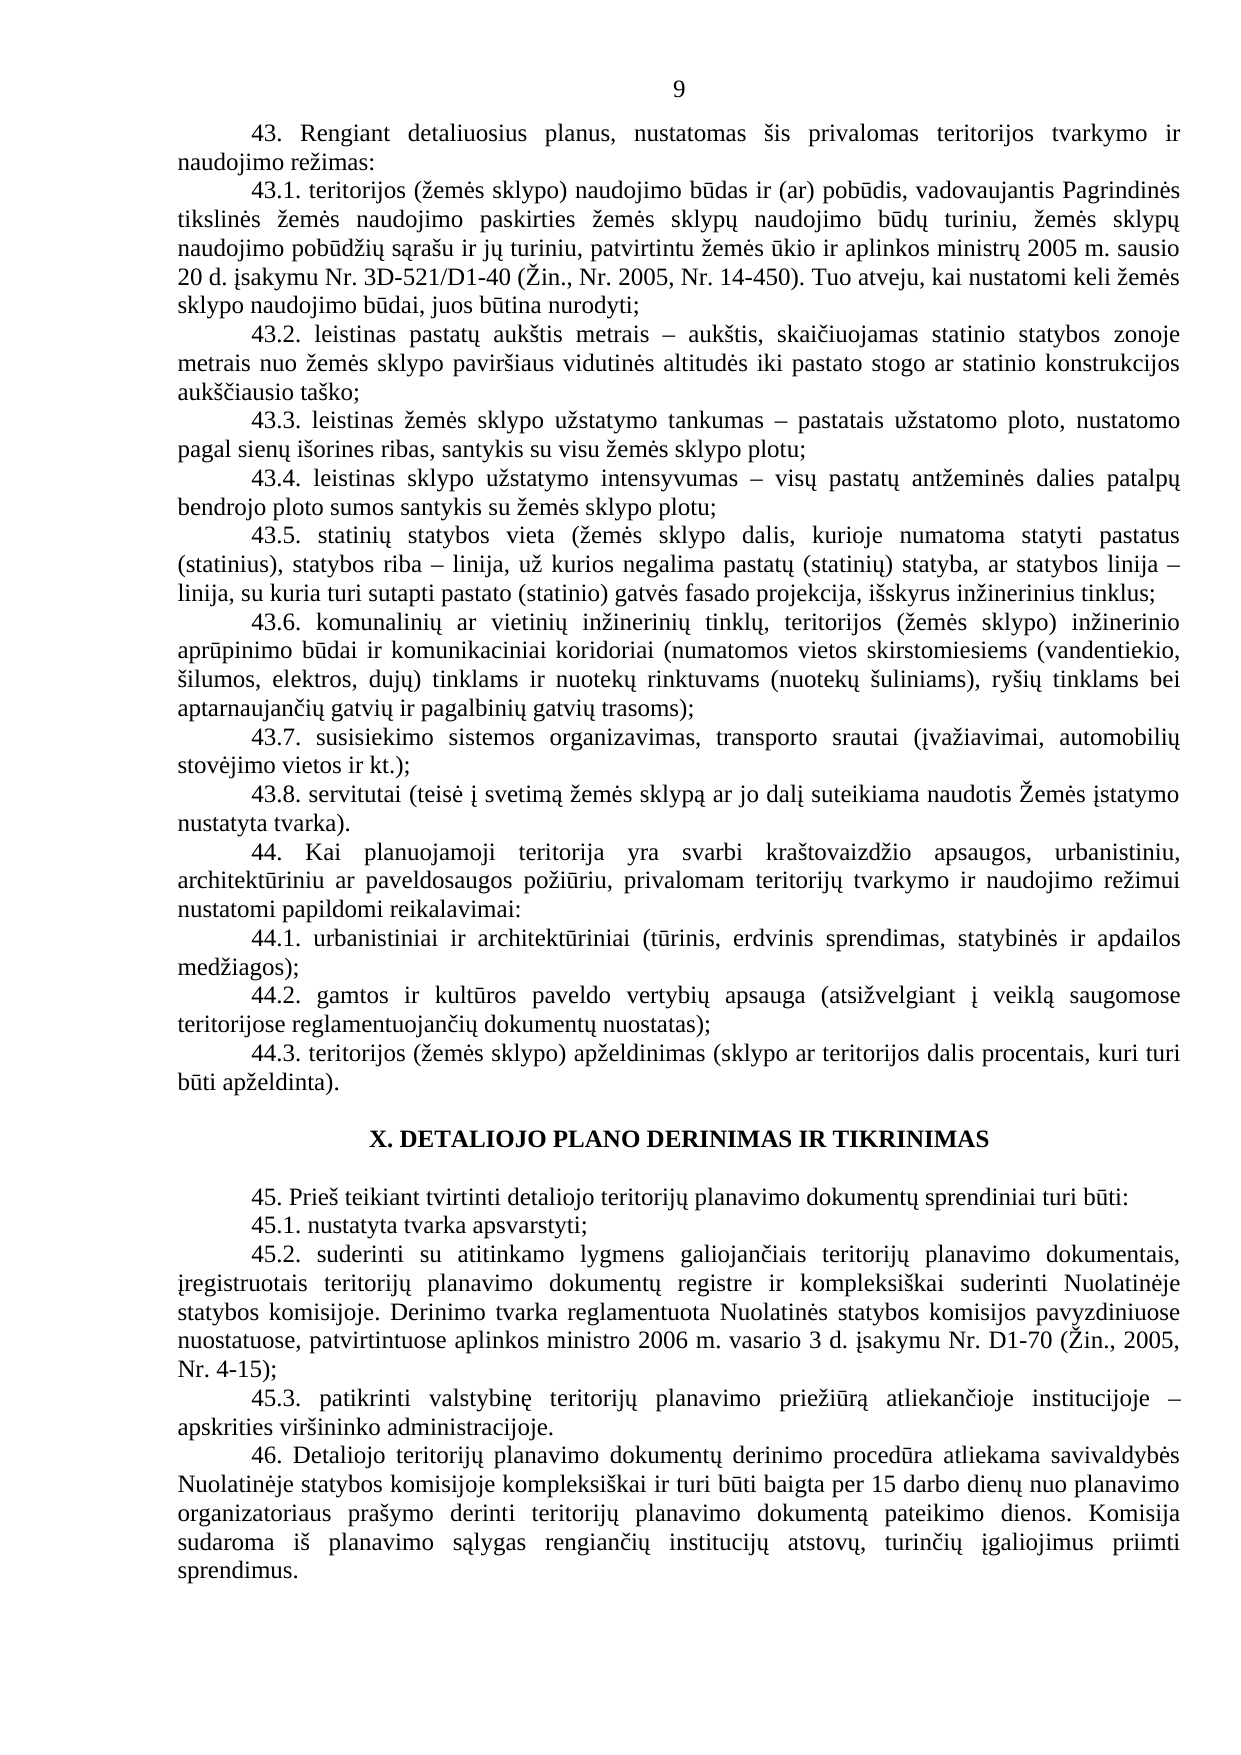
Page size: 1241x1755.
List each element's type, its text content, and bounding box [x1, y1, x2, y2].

text 44. Kai planuojamoji teritorija yra svarbi kraštovaizdžio apsaugos, urbanistiniu, architektūriniu ar paveldosaugos požiūriu, privalomam teritorijų tvarkymo ir naudojimo režimui nustatomi papildomi reikalavimai: [177, 837, 1181, 923]
text 43.4. leistinas sklypo užstatymo intensyvumas – visų pastatų antžeminės dalies patalpų bendrojo ploto sumos santykis su žemės sklypo plotu; [177, 463, 1181, 521]
text 44.3. teritorijos (žemės sklypo) apželdinimas (sklypo ar teritorijos dalis procentais, kuri turi būti apželdinta). [177, 1038, 1181, 1096]
text X. DETALIOJO PLANO DERINIMAS IR TIKRINIMAS [177, 1124, 1181, 1153]
text 45.3. patikrinti valstybinę teritorijų planavimo priežiūrą atliekančioje institucijoje – apskrities viršininko administracijoje. [177, 1383, 1181, 1441]
text 45.2. suderinti su atitinkamo lygmens galiojančiais teritorijų planavimo dokumentais, įregistruotais teritorijų planavimo dokumentų registre ir kompleksiškai suderinti Nuolatinėje statybos komisijoje. Derinimo tvarka reglamentuota Nuolatinės statybos komisijos pavyzdiniuose nuostatuose, patvirtintuose aplinkos ministro 2006 m. vasario 3 d. įsakymu Nr. D1-70 (Žin., 2005, Nr. 4-15); [177, 1239, 1181, 1383]
text 44.2. gamtos ir kultūros paveldo vertybių apsauga (atsižvelgiant į veiklą saugomose teritorijose reglamentuojančių dokumentų nuostatas); [177, 981, 1181, 1038]
text 43.7. susisiekimo sistemos organizavimas, transporto srautai (įvažiavimai, automobilių stovėjimo vietos ir kt.); [177, 722, 1181, 779]
text 43.2. leistinas pastatų aukštis metrais – aukštis, skaičiuojamas statinio statybos zonoje metrais nuo žemės sklypo paviršiaus vidutinės altitudės iki pastato stogo ar statinio konstrukcijos aukščiausio taško; [177, 319, 1181, 406]
text 43.1. teritorijos (žemės sklypo) naudojimo būdas ir (ar) pobūdis, vadovaujantis Pagrindinės tikslinės žemės naudojimo paskirties žemės sklypų naudojimo būdų turiniu, žemės sklypų naudojimo pobūdžių sąrašu ir jų turiniu, patvirtintu žemės ūkio ir aplinkos ministrų 2005 m. sausio 20 d. įsakymu Nr. 3D-521/D1-40 (Žin., Nr. 2005, Nr. 14-450). Tuo atveju, kai nustatomi keli žemės sklypo naudojimo būdai, juos būtina nurodyti; [177, 176, 1181, 319]
text 43. Rengiant detaliuosius planus, nustatomas šis privalomas teritorijos tvarkymo ir naudojimo režimas: [177, 118, 1181, 176]
text 44.1. urbanistiniai ir architektūriniai (tūrinis, erdvinis sprendimas, statybinės ir apdailos medžiagos); [177, 923, 1181, 981]
text 46. Detaliojo teritorijų planavimo dokumentų derinimo procedūra atliekama savivaldybės Nuolatinėje statybos komisijoje kompleksiškai ir turi būti baigta per 15 darbo dienų nuo planavimo organizatoriaus prašymo derinti teritorijų planavimo dokumentą pateikimo dienos. Komisija sudaroma iš planavimo sąlygas rengiančių institucijų atstovų, turinčių įgaliojimus priimti sprendimus. [177, 1441, 1181, 1584]
text 45.1. nustatyta tvarka apsvarstyti; [177, 1211, 1181, 1239]
text 43.3. leistinas žemės sklypo užstatymo tankumas – pastatais užstatomo ploto, nustatomo pagal sienų išorines ribas, santykis su visu žemės sklypo plotu; [177, 406, 1181, 463]
text 43.6. komunalinių ar vietinių inžinerinių tinklų, teritorijos (žemės sklypo) inžinerinio aprūpinimo būdai ir komunikaciniai koridoriai (numatomos vietos skirstomiesiems (vandentiekio, šilumos, elektros, dujų) tinklams ir nuotekų rinktuvams (nuotekų šuliniams), ryšių tinklams bei aptarnaujančių gatvių ir pagalbinių gatvių trasoms); [177, 607, 1181, 722]
text 43.8. servitutai (teisė į svetimą žemės sklypą ar jo dalį suteikiama naudotis Žemės įstatymo nustatyta tvarka). [177, 779, 1181, 837]
text 43.5. statinių statybos vieta (žemės sklypo dalis, kurioje numatoma statyti pastatus (statinius), statybos riba – linija, už kurios negalima pastatų (statinių) statyba, ar statybos linija – linija, su kuria turi sutapti pastato (statinio) gatvės fasado projekcija, išskyrus inžinerinius tinklus; [177, 521, 1181, 607]
text 45. Prieš teikiant tvirtinti detaliojo teritorijų planavimo dokumentų sprendiniai turi būti: [177, 1182, 1181, 1211]
